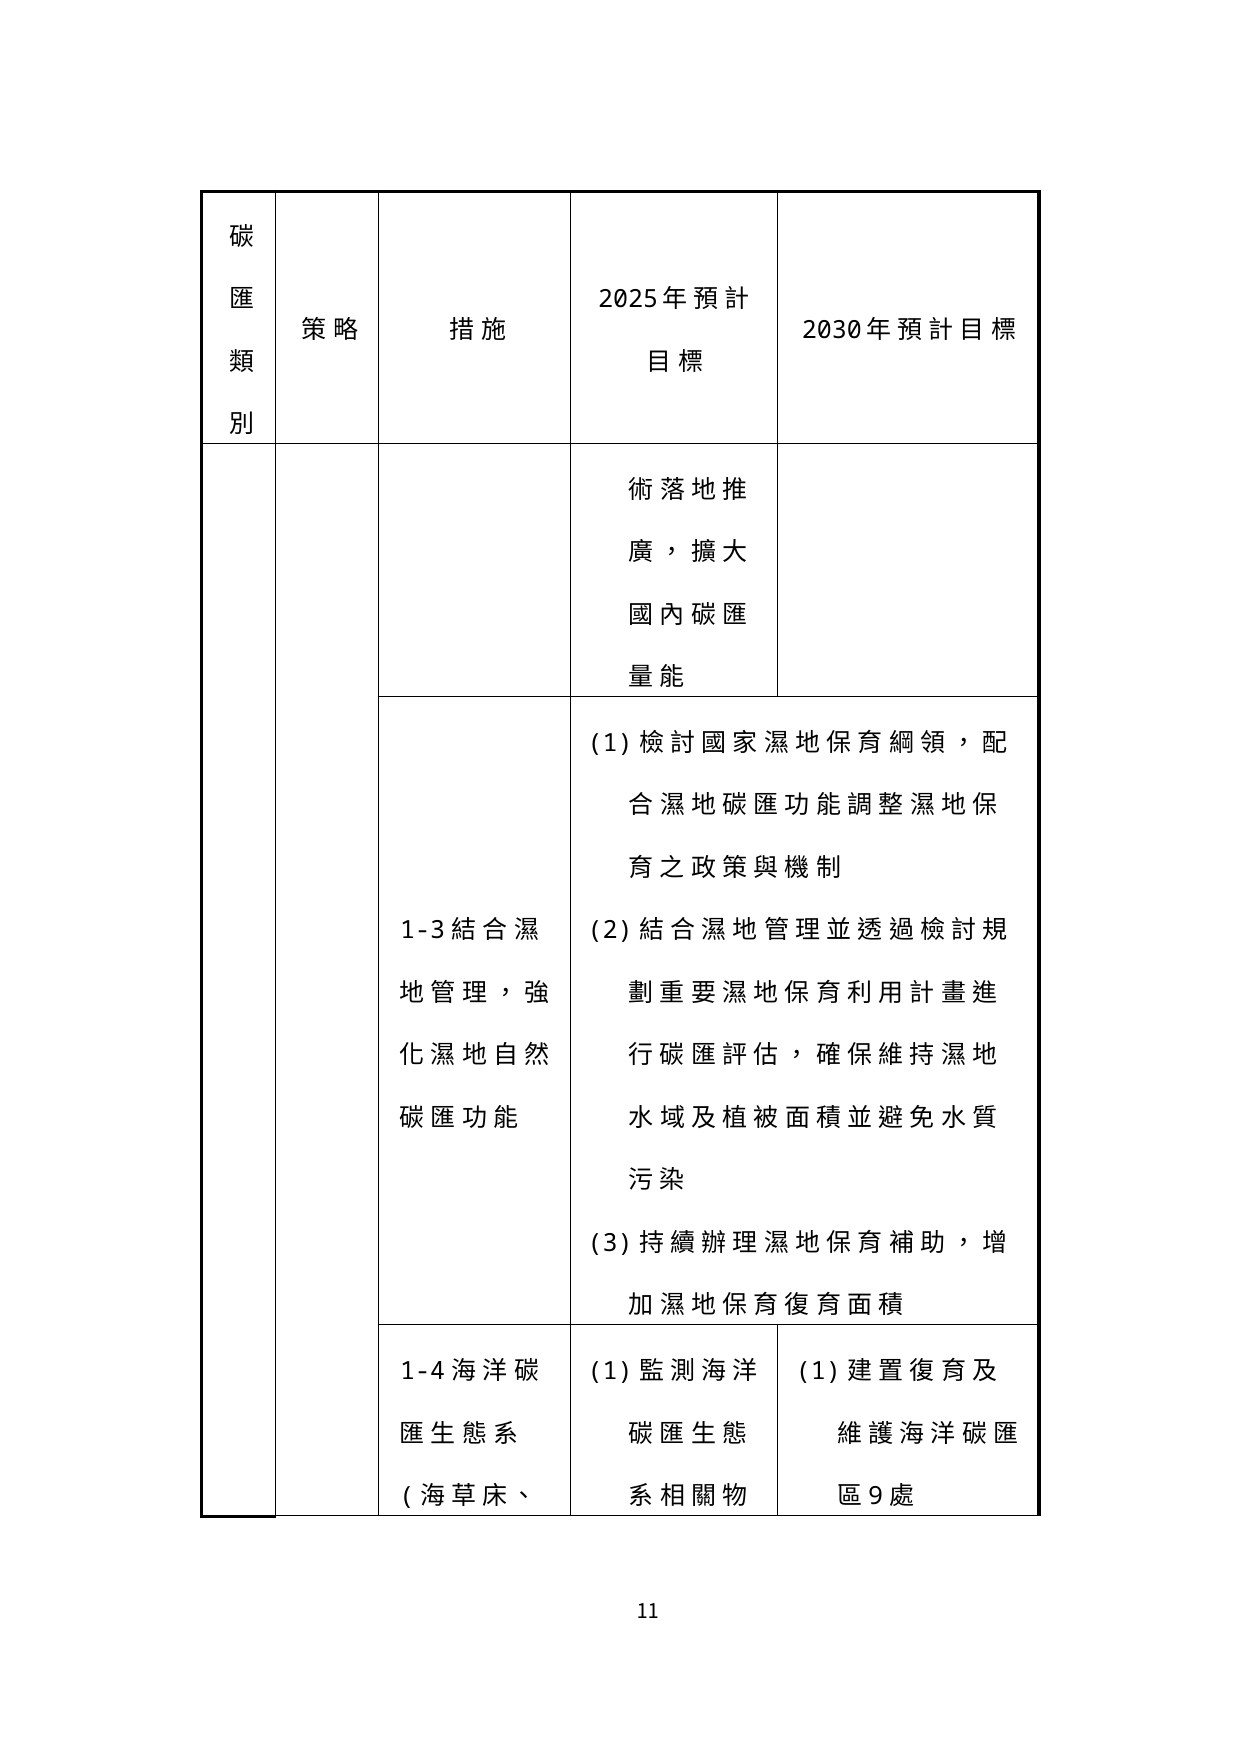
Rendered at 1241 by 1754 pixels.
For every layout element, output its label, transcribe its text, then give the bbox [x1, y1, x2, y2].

table_header 2025年預計目標 [571, 193, 777, 443]
table_cell 術落地推廣，擴大國內碳匯量能 [571, 444, 777, 696]
table_cell 1-3結合濕地管理，強化濕地自然碳匯功能 [379, 697, 570, 1324]
table_cell (1)監測海洋碳匯生態系相關物 [571, 1325, 777, 1514]
table_cell (1)檢討國家濕地保育綱領，配合濕地碳匯功能調整濕地保育之政策與機制 (2)結合濕地管理並透過檢討規劃重要濕地保育利用計畫進行碳匯評估，確保維持濕地水域及植被面積並避免水質污染 (3)持續辦理濕地保育補助，增加濕地保育復育面積 [571, 697, 1037, 1324]
table_cell 1-4海洋碳匯生態系(海草床、 [379, 1325, 570, 1514]
table_header 措施 [379, 193, 570, 443]
table_cell [379, 444, 570, 696]
table_cell [778, 444, 1037, 696]
table_header 碳匯類別 [203, 193, 275, 443]
table_cell [203, 444, 275, 1514]
table_header 策略 [276, 193, 378, 443]
table_header 2030年預計目標 [778, 193, 1037, 443]
table_cell (1)建置復育及維護海洋碳匯區9處 [778, 1325, 1037, 1514]
table_cell [276, 444, 378, 1514]
